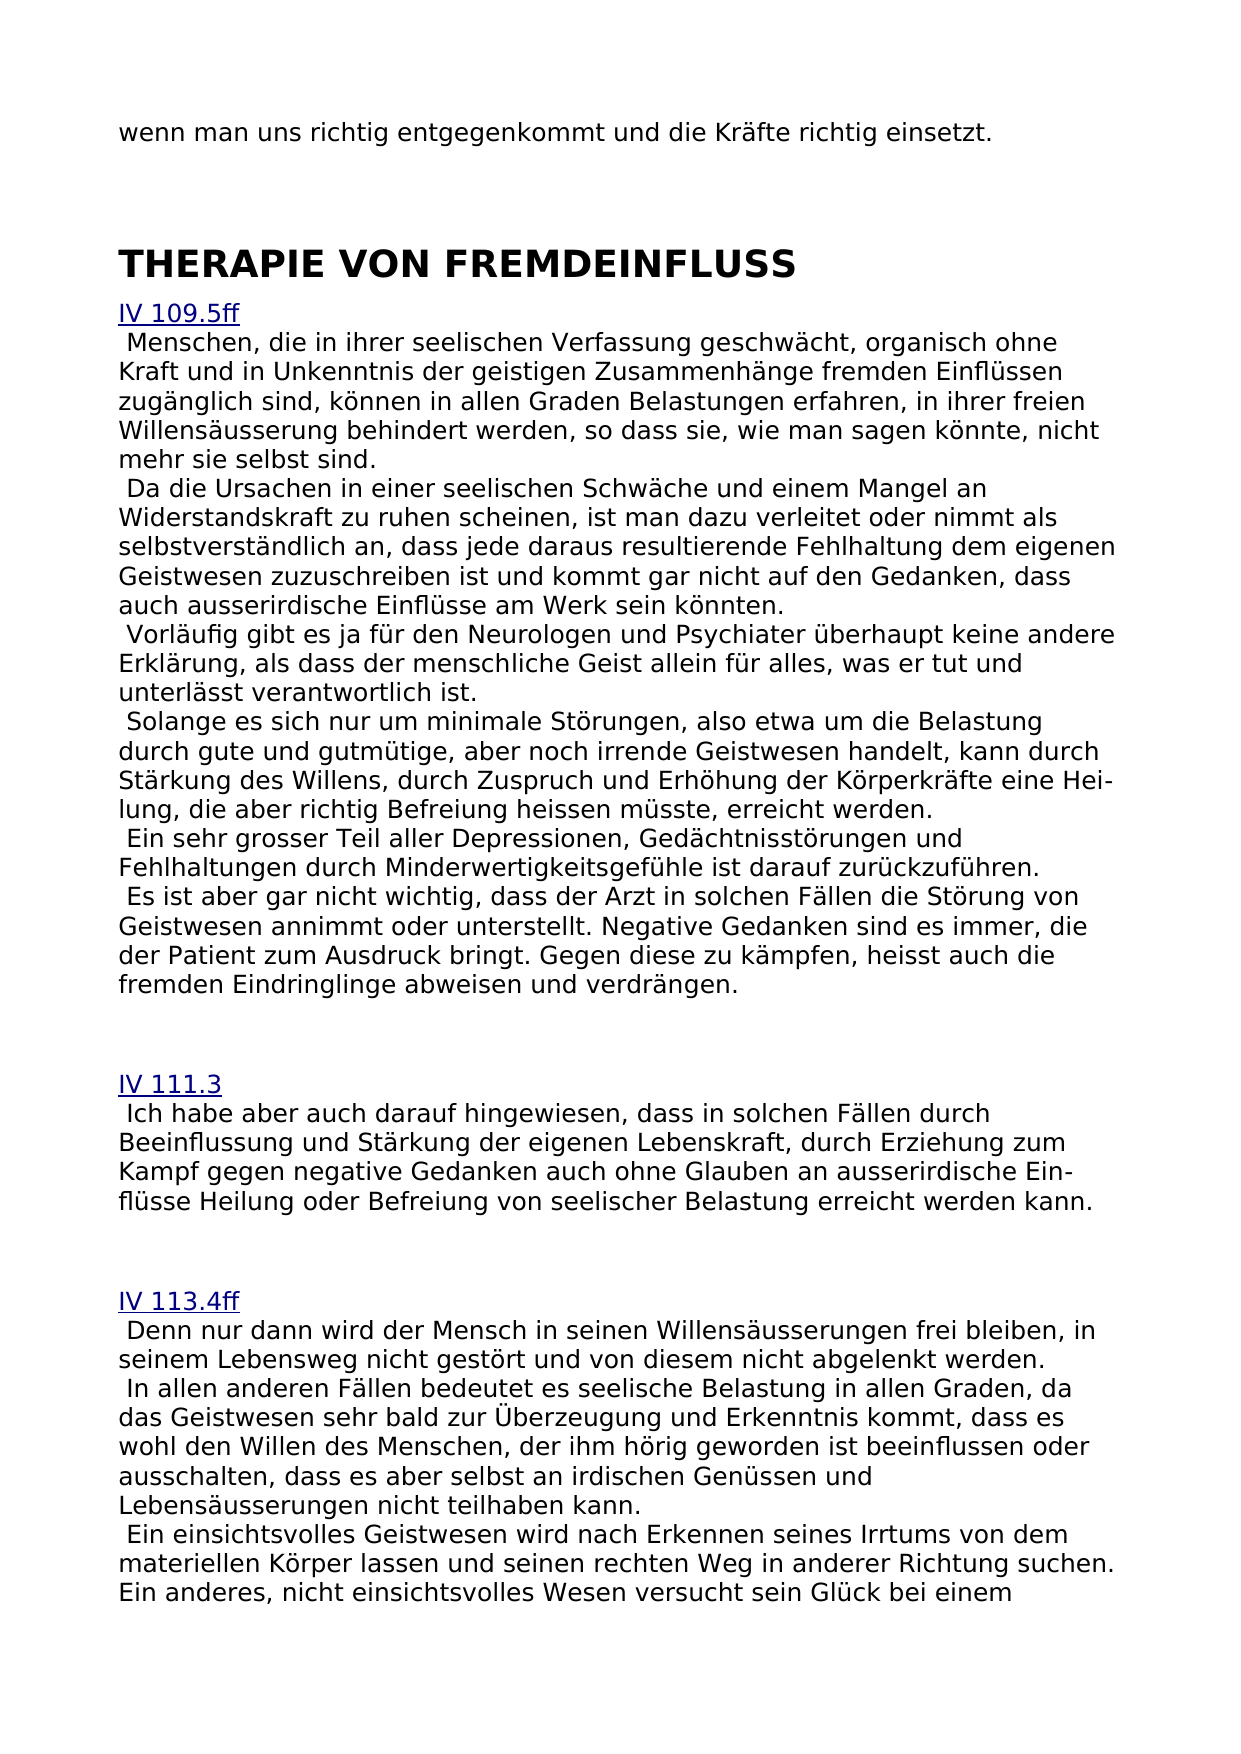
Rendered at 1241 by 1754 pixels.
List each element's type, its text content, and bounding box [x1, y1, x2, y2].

text IV 109.5ff Menschen, die in ihrer seelischen Verfassung ge­schwächt, organisch ohne Kraft und in Unkenntnis der geistigen Zusammenhänge fremden Einflüssen zugäng­lich sind, können in allen Graden Belastungen erfahren, in ihrer freien Willens­äusserung behindert werden, so dass sie, wie man sagen könnte, nicht mehr sie selbst sind. Da die Ursachen in einer seelischen Schwäche und einem Mangel an Widerstands­kraft zu ruhen scheinen, ist man dazu verleitet oder nimmt als selbstver­ständlich an, dass jede daraus resultierende Fehlhaltung dem eige­nen Geist­wesen zuzuschreiben ist und kommt gar nicht auf den Gedanken, dass auch ausserirdische Einflüsse am Werk sein könnten. Vorläufig gibt es ja für den Neurologen und Psychiater überhaupt keine andere Erklärung, als dass der mensch­liche Geist allein für alles, was er tut und unterlässt verantwortlich ist. Solange es sich nur um minimale Störungen, also etwa um die Belastung durch gute und gutmütige, aber noch irren­de Geistwesen handelt, kann durch Stärkung des Willens, durch Zuspruch und Erhöhung der Körperkräfte eine Hei­lung, die aber richtig Befreiung heissen müsste, erreicht werden. Ein sehr grosser Teil aller Depressionen, Gedächtnis­störungen und Fehlhaltungen durch Minderwertigkeits­gefühle ist darauf zurückzuführen. Es ist aber gar nicht wichtig, dass der Arzt in solchen Fällen die Störung von Geistwesen annimmt oder unter­stellt. Negative Gedanken sind es immer, die der Patient zum Ausdruck bringt. Gegen diese zu kämpfen, heisst auch die fremden Eindringlinge abweisen und verdrän­gen. [118, 299, 1122, 1058]
subtitle THERAPIE VON FREMDEINFLUSS [118, 243, 1122, 287]
text IV 113.4ff Denn nur dann wird der Mensch in seinen Willensäusse­rungen frei bleiben, in seinem Lebensweg nicht gestört und von diesem nicht abgelenkt werden. In allen anderen Fällen bedeutet es seelische Belastung in allen Graden, da das Geistwesen sehr bald zur Über­zeugung und Erkenntnis kommt, dass es wohl den Wil­len des Menschen, der ihm hörig geworden ist beein­flussen oder ausschalten, dass es aber selbst an irdischen Genüs­sen und Lebensäusserungen nicht teilhaben kann. Ein einsichtsvolles Geistwesen wird nach Erkennen seines Irrtums von dem materiellen Körper lassen und seinen rechten Weg in anderer Richtung suchen. Ein anderes, nicht einsichtsvolles Wesen versucht sein Glück bei einem [118, 1287, 1122, 1608]
text wenn man uns richtig entgegen­kommt und die Kräfte richtig einsetzt. [118, 118, 1122, 206]
text IV 111.3 Ich habe aber auch darauf hingewiesen, dass in solchen Fällen durch Beeinflussung und Stärkung der eigenen Lebenskraft, durch Erziehung zum Kampf gegen negati­ve Gedanken auch ohne Glauben an ausserirdische Ein­flüsse Heilung oder Befreiung von seelischer Belastung erreicht werden kann. [118, 1070, 1122, 1274]
